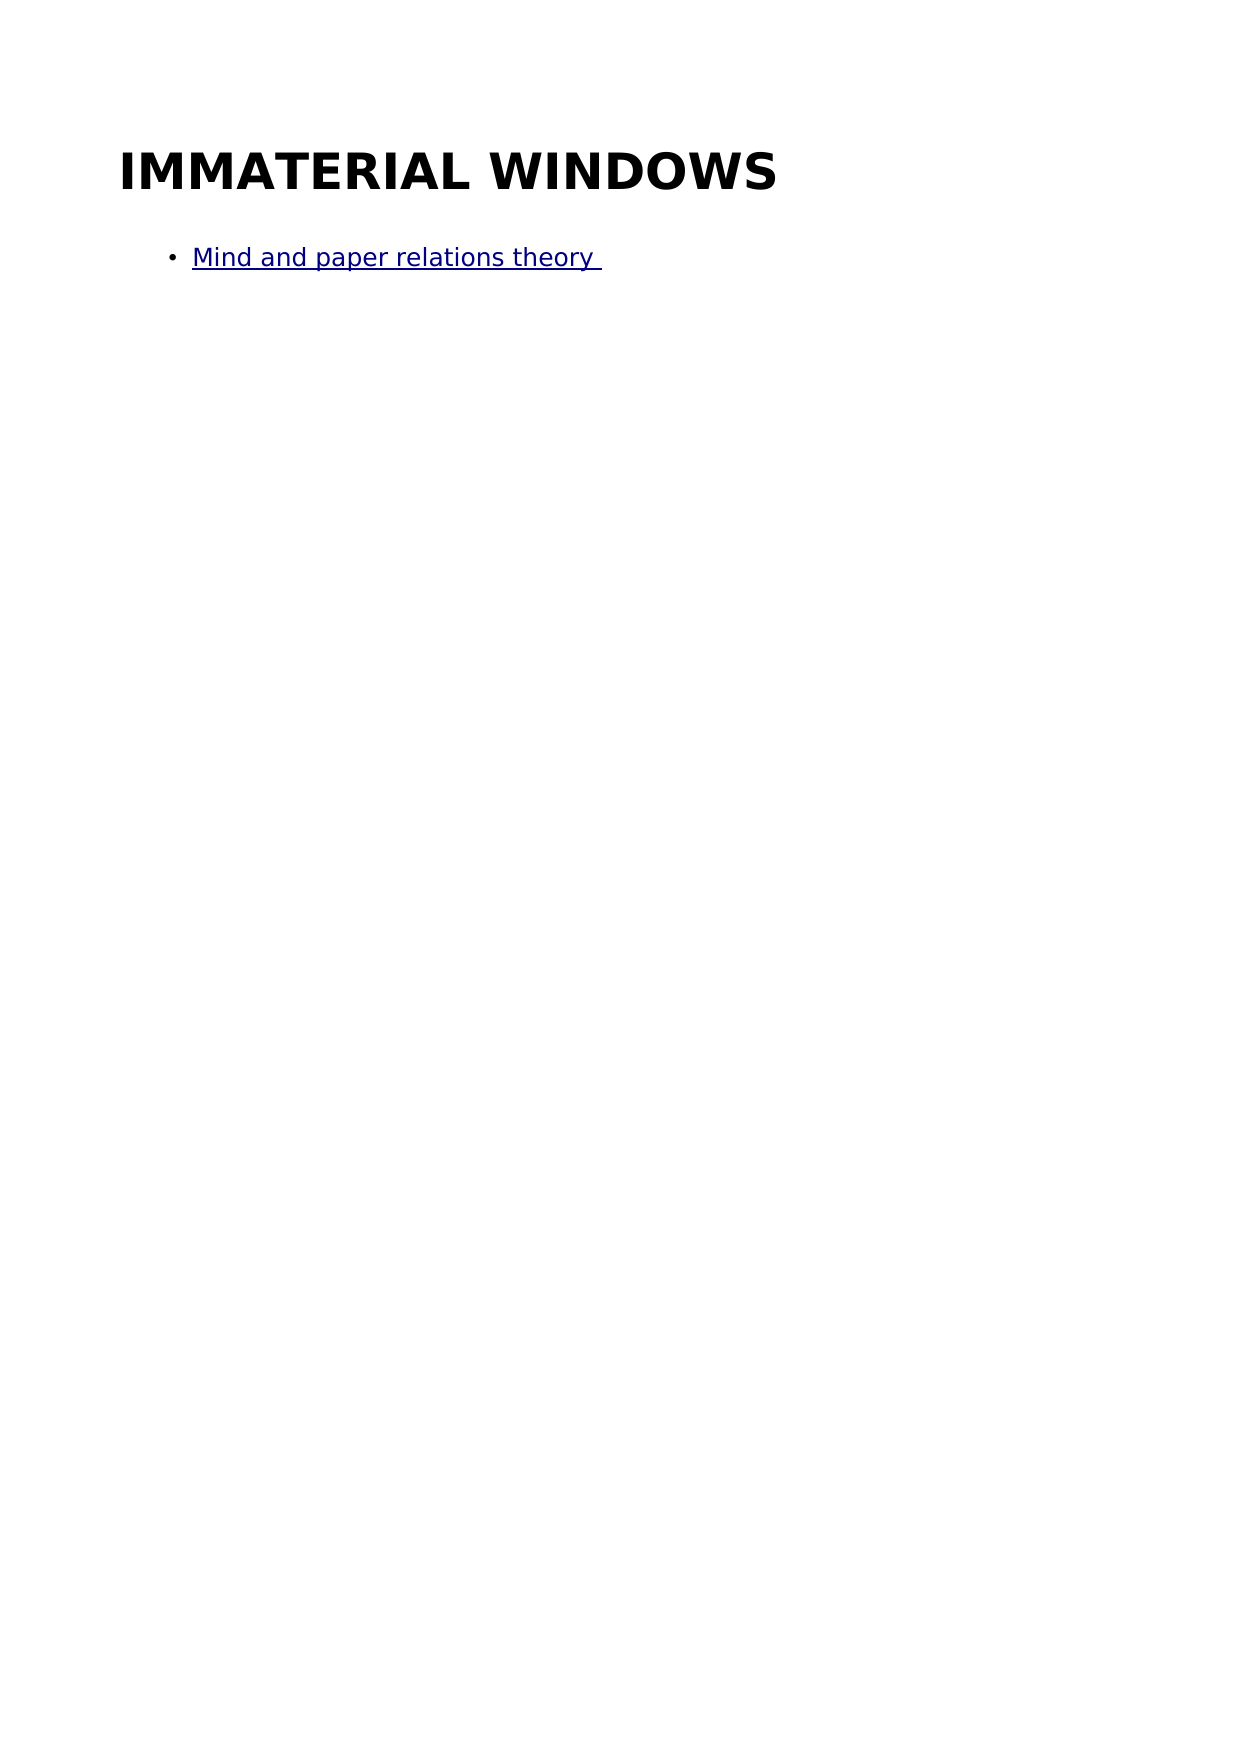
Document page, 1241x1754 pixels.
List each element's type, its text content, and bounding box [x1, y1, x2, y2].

subtitle IMMATERIAL WINDOWS [118, 143, 1122, 201]
list Mind and paper relations theory [177, 243, 1122, 272]
